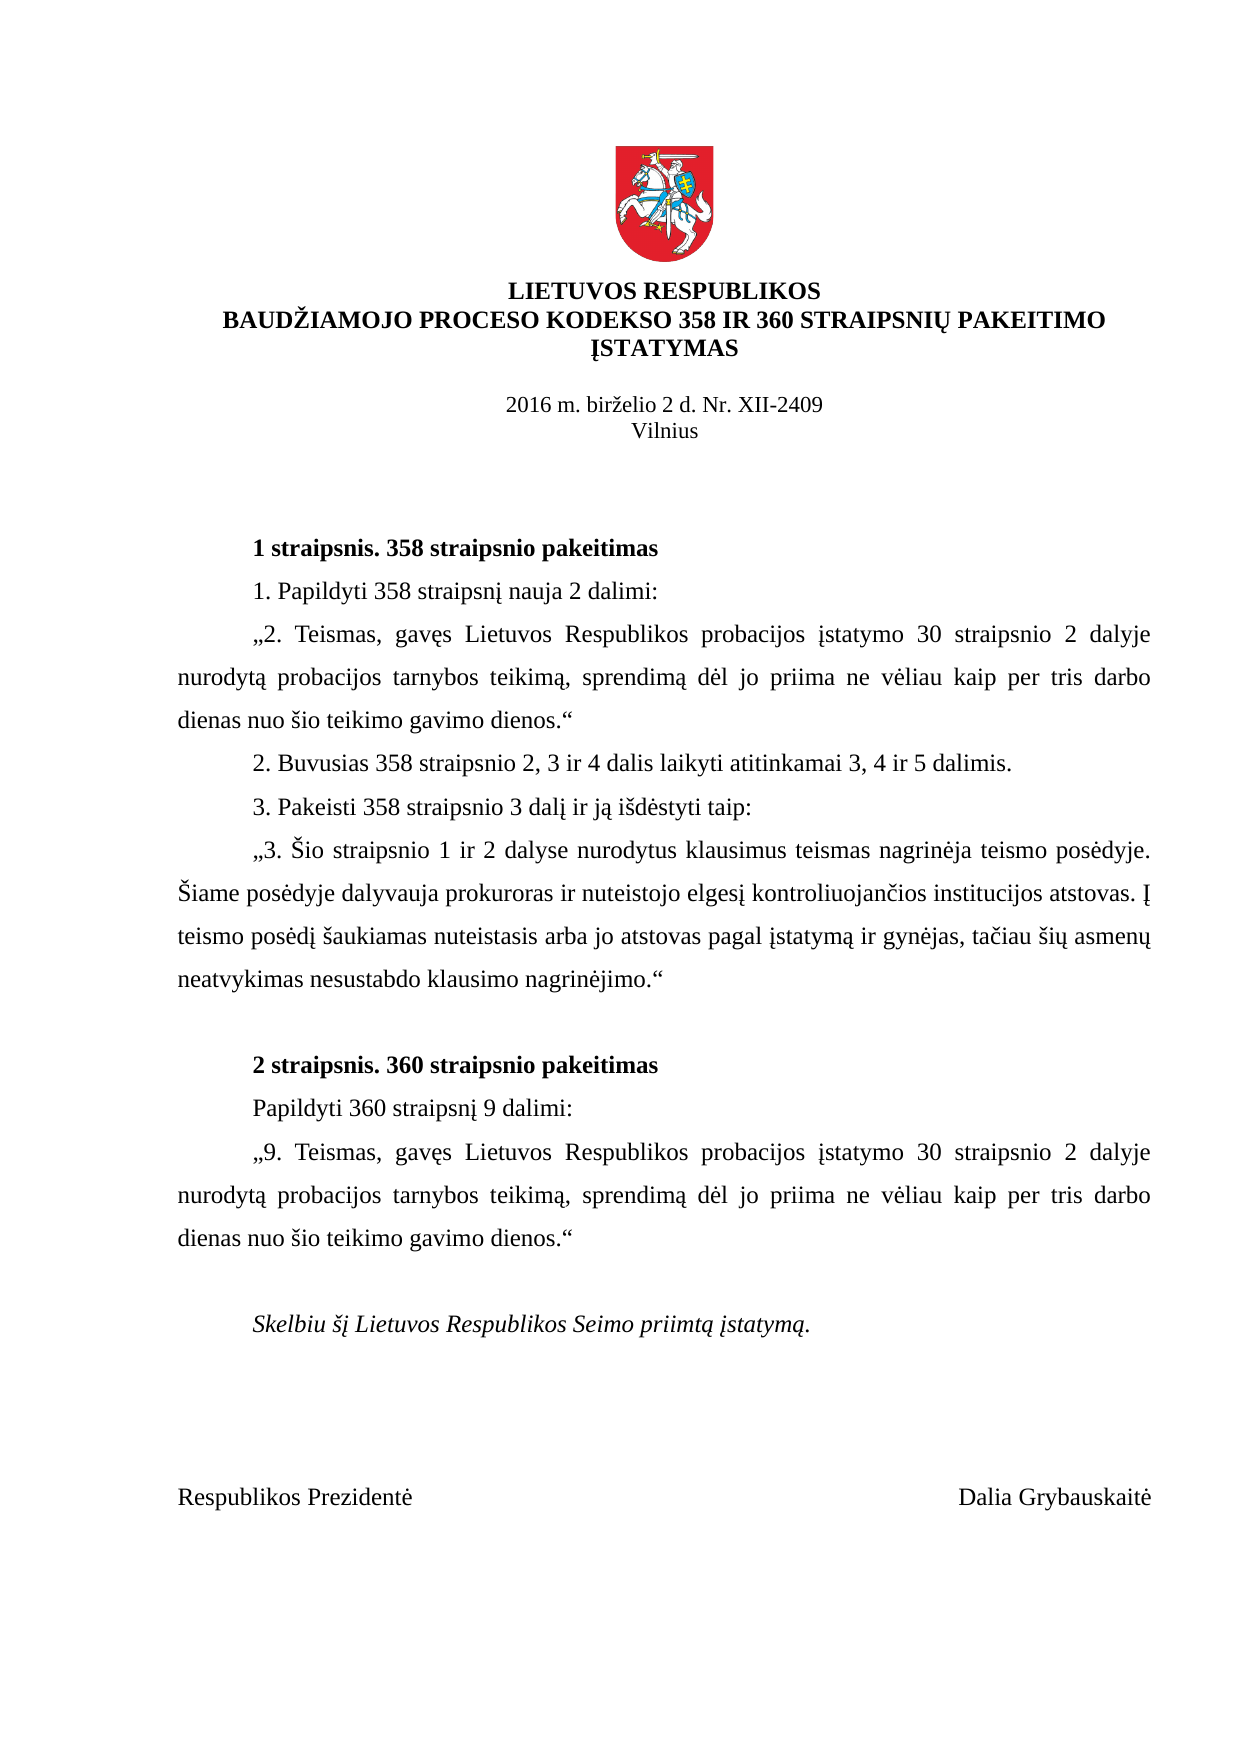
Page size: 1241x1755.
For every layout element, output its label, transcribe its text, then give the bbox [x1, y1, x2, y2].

text BAUDŽIAMOJO PROCESO KODEKSO 358 IR 360 STRAIPSNIŲ PAKEITIMO [177, 305, 1152, 333]
text 2. Buvusias 358 straipsnio 2, 3 ir 4 dalis laikyti atitinkamai 3, 4 ir 5 dalimis. [177, 748, 1152, 777]
text Skelbiu šį Lietuvos Respublikos Seimo priimtą įstatymą. [177, 1309, 1152, 1338]
text Papildyti 360 straipsnį 9 dalimi: [177, 1093, 1152, 1122]
text 1 straipsnis. 358 straipsnio pakeitimas [177, 533, 1152, 562]
text Respublikos Prezidentė Dalia Grybauskaitė [177, 1482, 1152, 1510]
text 3. Pakeisti 358 straipsnio 3 dalį ir ją išdėstyti taip: [177, 792, 1152, 820]
text 2016 m. birželio 2 d. Nr. XII-2409 [177, 391, 1152, 417]
text ĮSTATYMAS [177, 333, 1152, 362]
text Vilnius [177, 417, 1152, 444]
text „3. Šio straipsnio 1 ir 2 dalyse nurodytus klausimus teismas nagrinėja teismo posėdyje. Šiame posėdyje dalyvauja prokuroras ir nuteistojo elgesį kontroliuojančios institucijos atstovas. Į teismo posėdį šaukiamas nuteistasis arba jo atstovas pagal įstatymą ir gynėjas, tačiau šių asmenų neatvykimas nesustabdo klausimo nagrinėjimo.“ [177, 835, 1152, 993]
text „2. Teismas, gavęs Lietuvos Respublikos probacijos įstatymo 30 straipsnio 2 dalyje nurodytą probacijos tarnybos teikimą, sprendimą dėl jo priima ne vėliau kaip per tris darbo dienas nuo šio teikimo gavimo dienos.“ [177, 619, 1152, 734]
text LIETUVOS RESPUBLIKOS [177, 276, 1152, 305]
text 2 straipsnis. 360 straipsnio pakeitimas [177, 1050, 1152, 1079]
text „9. Teismas, gavęs Lietuvos Respublikos probacijos įstatymo 30 straipsnio 2 dalyje nurodytą probacijos tarnybos teikimą, sprendimą dėl jo priima ne vėliau kaip per tris darbo dienas nuo šio teikimo gavimo dienos.“ [177, 1137, 1152, 1252]
text 1. Papildyti 358 straipsnį nauja 2 dalimi: [177, 576, 1152, 605]
